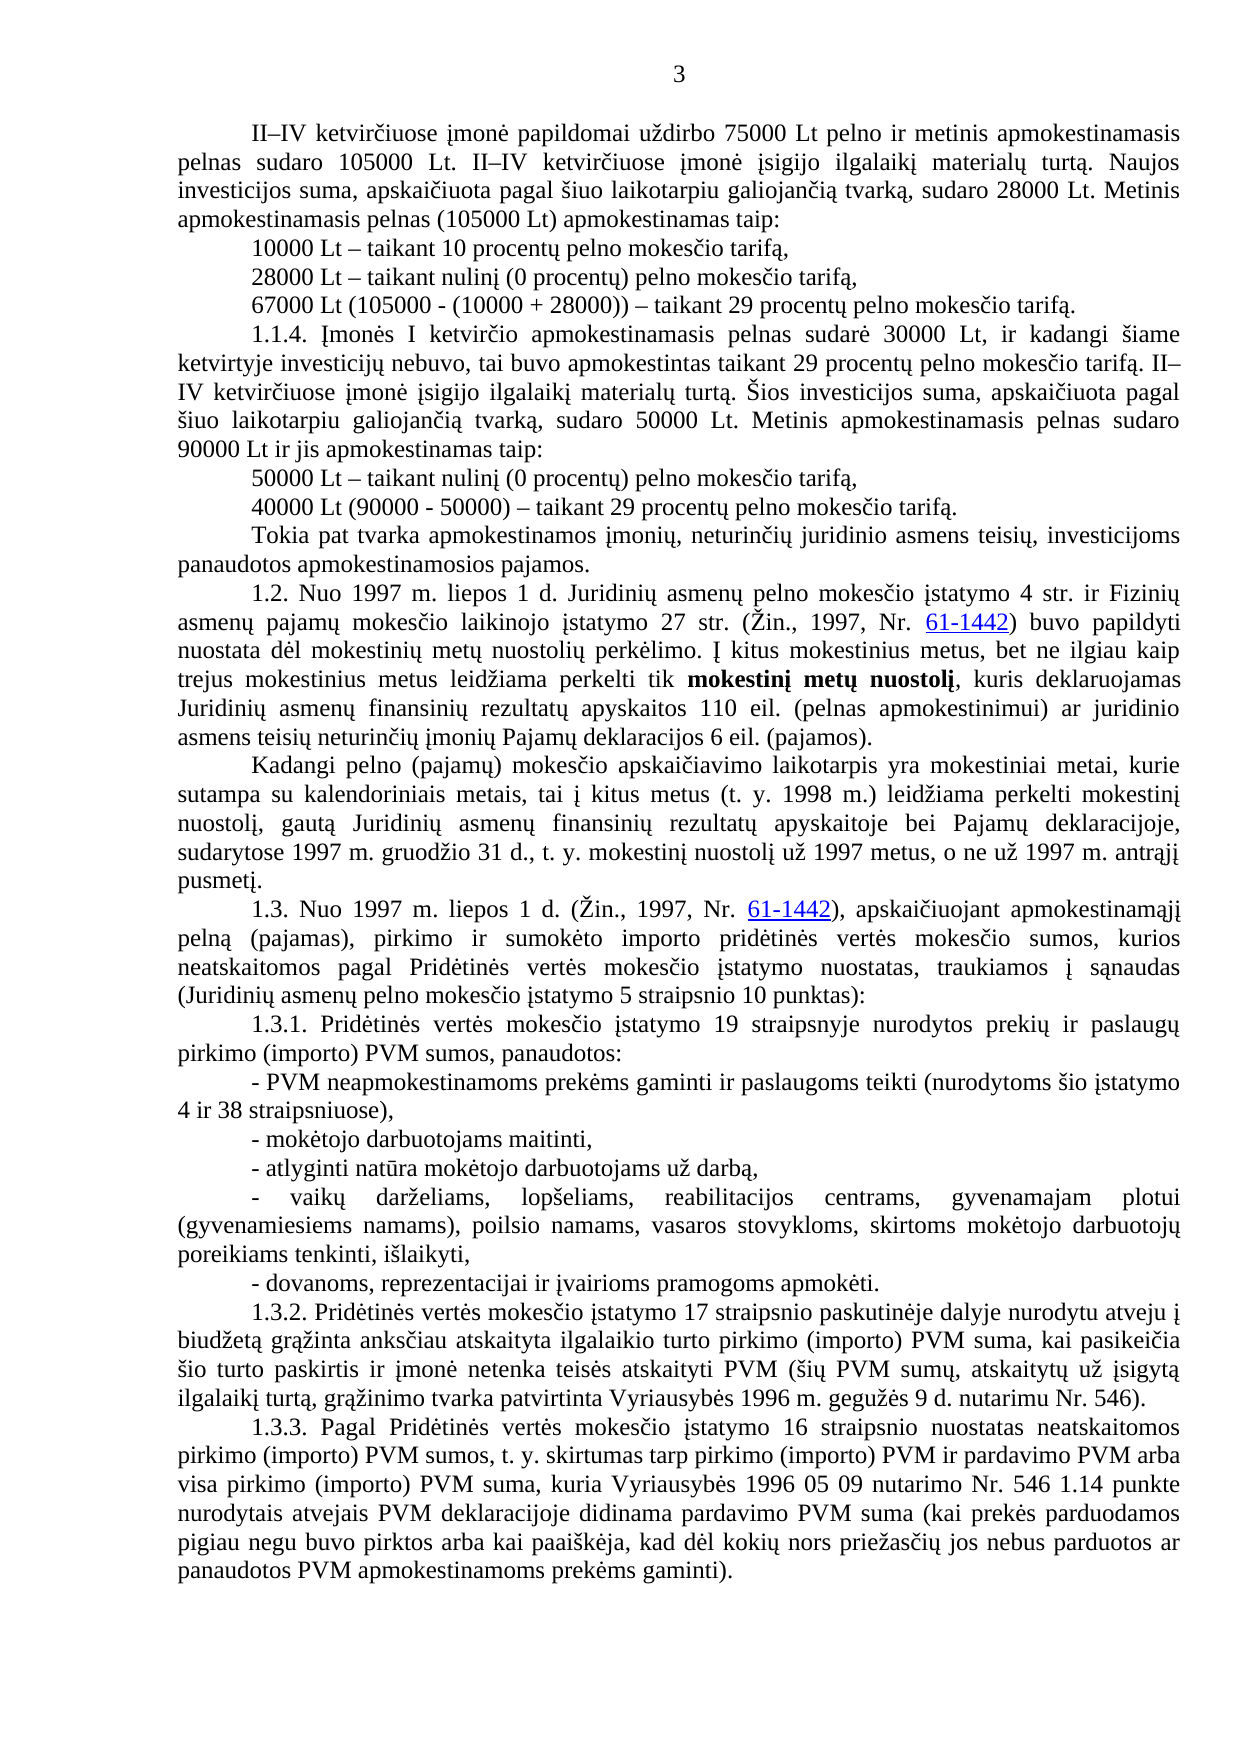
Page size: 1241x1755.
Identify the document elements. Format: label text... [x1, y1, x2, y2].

text - PVM neapmokestinamoms prekėms gaminti ir paslaugoms teikti (nurodytoms šio įstatymo 4 ir 38 straipsniuose), [177, 1067, 1181, 1124]
text 1.3.2. Pridėtinės vertės mokesčio įstatymo 17 straipsnio paskutinėje dalyje nurodytu atveju į biudžetą grąžinta anksčiau atskaityta ilgalaikio turto pirkimo (importo) PVM suma, kai pasikeičia šio turto paskirtis ir įmonė netenka teisės atskaityti PVM (šių PVM sumų, atskaitytų už įsigytą ilgalaikį turtą, grąžinimo tvarka patvirtinta Vyriausybės 1996 m. gegužės 9 d. nutarimu Nr. 546). [177, 1297, 1181, 1412]
text 1.3.3. Pagal Pridėtinės vertės mokesčio įstatymo 16 straipsnio nuostatas neatskaitomos pirkimo (importo) PVM sumos, t. y. skirtumas tarp pirkimo (importo) PVM ir pardavimo PVM arba visa pirkimo (importo) PVM suma, kuria Vyriausybės 1996 05 09 nutarimo Nr. 546 1.14 punkte nurodytais atvejais PVM deklaracijoje didinama pardavimo PVM suma (kai prekės parduodamos pigiau negu buvo pirktos arba kai paaiškėja, kad dėl kokių nors priežasčių jos nebus parduotos ar panaudotos PVM apmokestinamoms prekėms gaminti). [177, 1412, 1181, 1584]
text 50000 Lt – taikant nulinį (0 procentų) pelno mokesčio tarifą, [177, 463, 1181, 492]
text - atlyginti natūra mokėtojo darbuotojams už darbą, [177, 1153, 1181, 1182]
text 10000 Lt – taikant 10 procentų pelno mokesčio tarifą, [177, 233, 1181, 262]
text - vaikų darželiams, lopšeliams, reabilitacijos centrams, gyvenamajam plotui (gyvenamiesiems namams), poilsio namams, vasaros stovykloms, skirtoms mokėtojo darbuotojų poreikiams tenkinti, išlaikyti, [177, 1182, 1181, 1268]
text 67000 Lt (105000 - (10000 + 28000)) – taikant 29 procentų pelno mokesčio tarifą. [177, 291, 1181, 319]
text 1.3. Nuo 1997 m. liepos 1 d. (Žin., 1997, Nr. 61-1442), apskaičiuojant apmokestinamąjį pelną (pajamas), pirkimo ir sumokėto importo pridėtinės vertės mokesčio sumos, kurios neatskaitomos pagal Pridėtinės vertės mokesčio įstatymo nuostatas, traukiamos į sąnaudas (Juridinių asmenų pelno mokesčio įstatymo 5 straipsnio 10 punktas): [177, 894, 1181, 1009]
text II–IV ketvirčiuose įmonė papildomai uždirbo 75000 Lt pelno ir metinis apmokestinamasis pelnas sudaro 105000 Lt. II–IV ketvirčiuose įmonė įsigijo ilgalaikį materialų turtą. Naujos investicijos suma, apskaičiuota pagal šiuo laikotarpiu galiojančią tvarką, sudaro 28000 Lt. Metinis apmokestinamasis pelnas (105000 Lt) apmokestinamas taip: [177, 118, 1181, 233]
text - mokėtojo darbuotojams maitinti, [177, 1124, 1181, 1153]
text 28000 Lt – taikant nulinį (0 procentų) pelno mokesčio tarifą, [177, 262, 1181, 291]
text Tokia pat tvarka apmokestinamos įmonių, neturinčių juridinio asmens teisių, investicijoms panaudotos apmokestinamosios pajamos. [177, 521, 1181, 578]
text Kadangi pelno (pajamų) mokesčio apskaičiavimo laikotarpis yra mokestiniai metai, kurie sutampa su kalendoriniais metais, tai į kitus metus (t. y. 1998 m.) leidžiama perkelti mokestinį nuostolį, gautą Juridinių asmenų finansinių rezultatų apyskaitoje bei Pajamų deklaracijoje, sudarytose 1997 m. gruodžio 31 d., t. y. mokestinį nuostolį už 1997 metus, o ne už 1997 m. antrąjį pusmetį. [177, 751, 1181, 894]
text 1.1.4. Įmonės I ketvirčio apmokestinamasis pelnas sudarė 30000 Lt, ir kadangi šiame ketvirtyje investicijų nebuvo, tai buvo apmokestintas taikant 29 procentų pelno mokesčio tarifą. II–IV ketvirčiuose įmonė įsigijo ilgalaikį materialų turtą. Šios investicijos suma, apskaičiuota pagal šiuo laikotarpiu galiojančią tvarką, sudaro 50000 Lt. Metinis apmokestinamasis pelnas sudaro 90000 Lt ir jis apmokestinamas taip: [177, 319, 1181, 463]
text 40000 Lt (90000 - 50000) – taikant 29 procentų pelno mokesčio tarifą. [177, 492, 1181, 521]
text 1.2. Nuo 1997 m. liepos 1 d. Juridinių asmenų pelno mokesčio įstatymo 4 str. ir Fizinių asmenų pajamų mokesčio laikinojo įstatymo 27 str. (Žin., 1997, Nr. 61-1442) buvo papildyti nuostata dėl mokestinių metų nuostolių perkėlimo. Į kitus mokestinius metus, bet ne ilgiau kaip trejus mokestinius metus leidžiama perkelti tik mokestinį metų nuostolį, kuris deklaruojamas Juridinių asmenų finansinių rezultatų apyskaitos 110 eil. (pelnas apmokestinimui) ar juridinio asmens teisių neturinčių įmonių Pajamų deklaracijos 6 eil. (pajamos). [177, 578, 1181, 751]
text - dovanoms, reprezentacijai ir įvairioms pramogoms apmokėti. [177, 1268, 1181, 1297]
text 1.3.1. Pridėtinės vertės mokesčio įstatymo 19 straipsnyje nurodytos prekių ir paslaugų pirkimo (importo) PVM sumos, panaudotos: [177, 1009, 1181, 1067]
